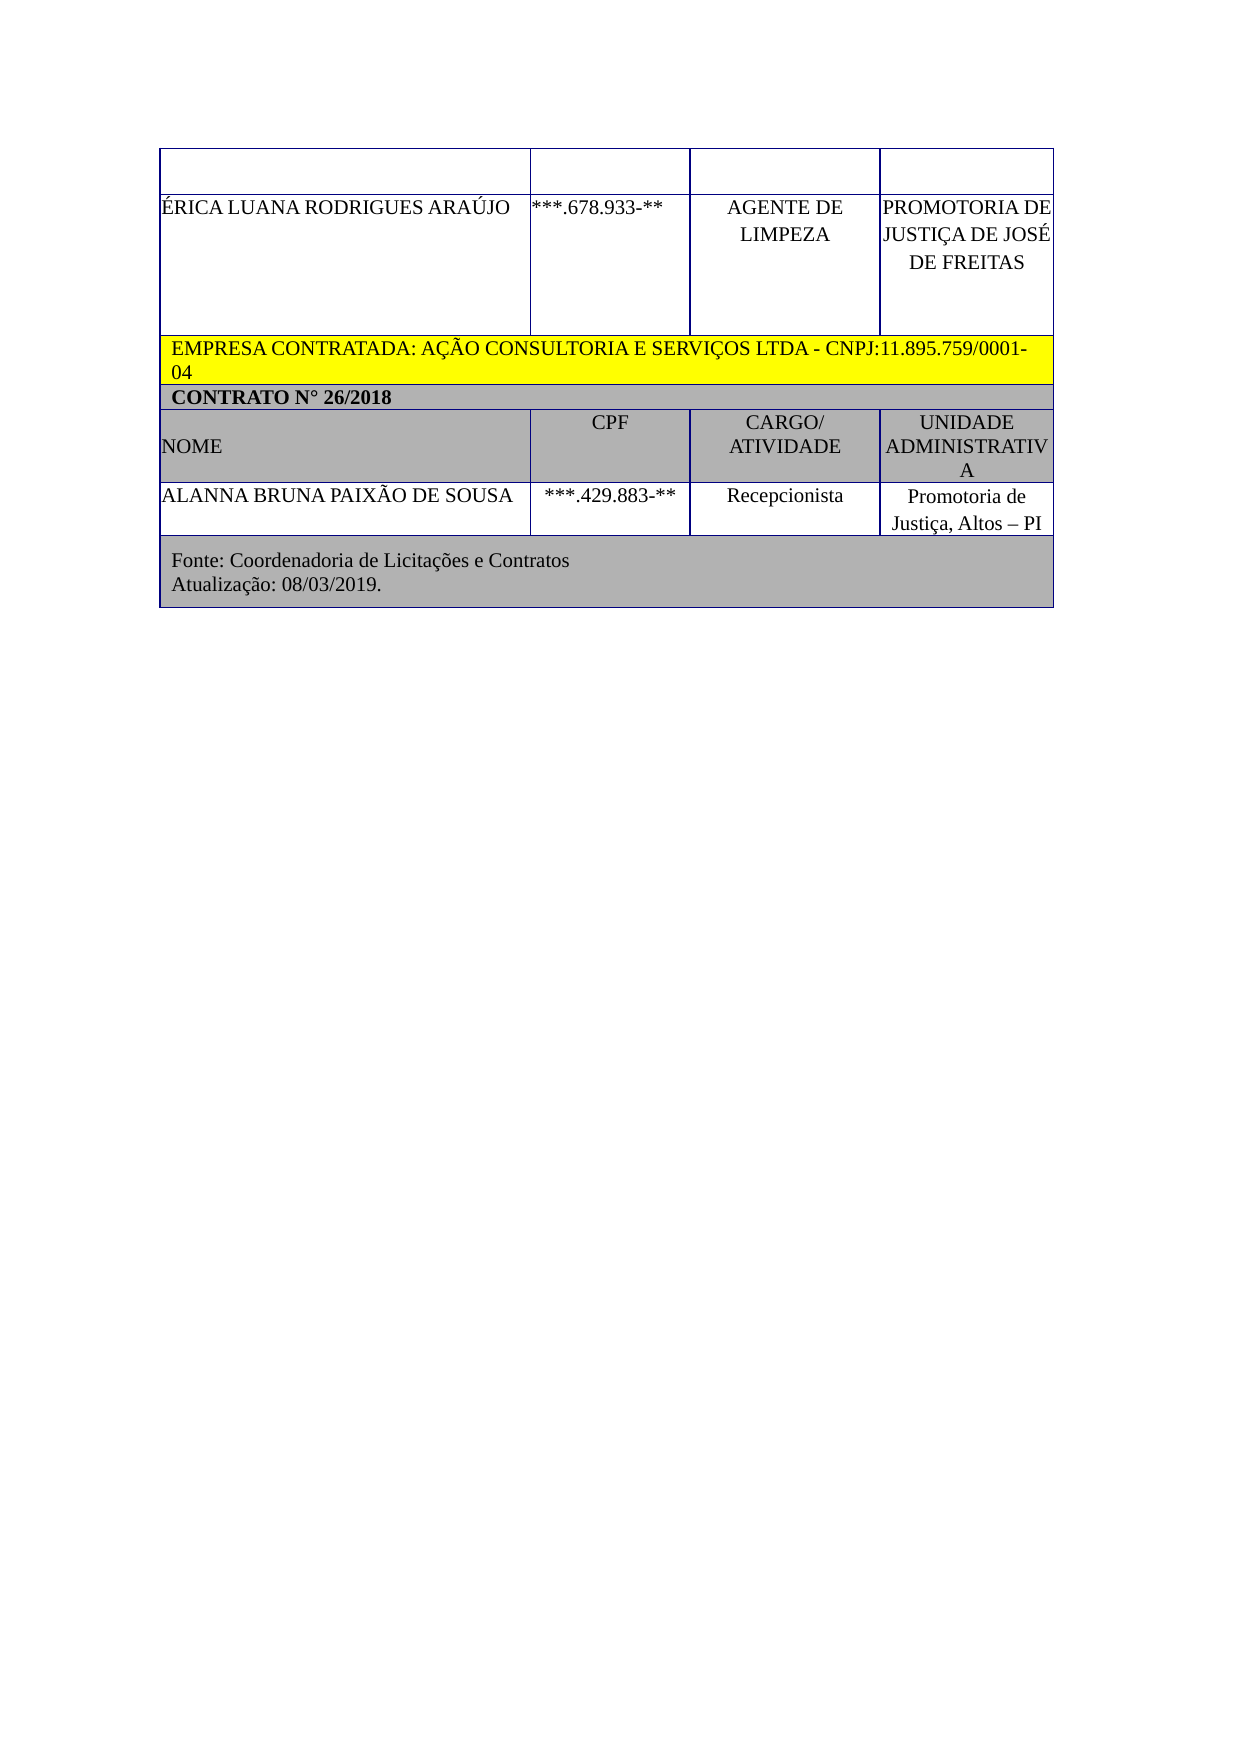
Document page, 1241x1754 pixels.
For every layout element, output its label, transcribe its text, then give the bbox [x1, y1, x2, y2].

table_cell PROMOTORIA DE JUSTIÇA DE JOSÉ DE FREITAS [881, 195, 1053, 335]
table_cell [881, 149, 1053, 193]
table_cell [161, 149, 530, 193]
table_cell ÉRICA LUANA RODRIGUES ARAÚJO [161, 195, 530, 335]
table_cell ***.678.933-** [531, 195, 689, 335]
table_cell [691, 149, 879, 193]
table_cell Recepcionista [691, 483, 879, 535]
table_cell AGENTE DE LIMPEZA [691, 195, 879, 335]
table_cell NOME [161, 410, 530, 482]
table_cell CONTRATO N° 26/2018 [161, 385, 1053, 409]
table_cell UNIDADE ADMINISTRATIVA [881, 410, 1053, 482]
table_cell ALANNA BRUNA PAIXÃO DE SOUSA [161, 483, 530, 535]
table_cell Fonte: Coordenadoria de Licitações e Contratos Atualização: 08/03/2019. [161, 536, 1053, 607]
table_cell Promotoria de Justiça, Altos – PI [881, 483, 1053, 535]
table_cell CPF [531, 410, 689, 482]
table_cell CARGO/ ATIVIDADE [691, 410, 879, 482]
table_cell ***.429.883-** [531, 483, 689, 535]
table_cell [531, 149, 689, 193]
